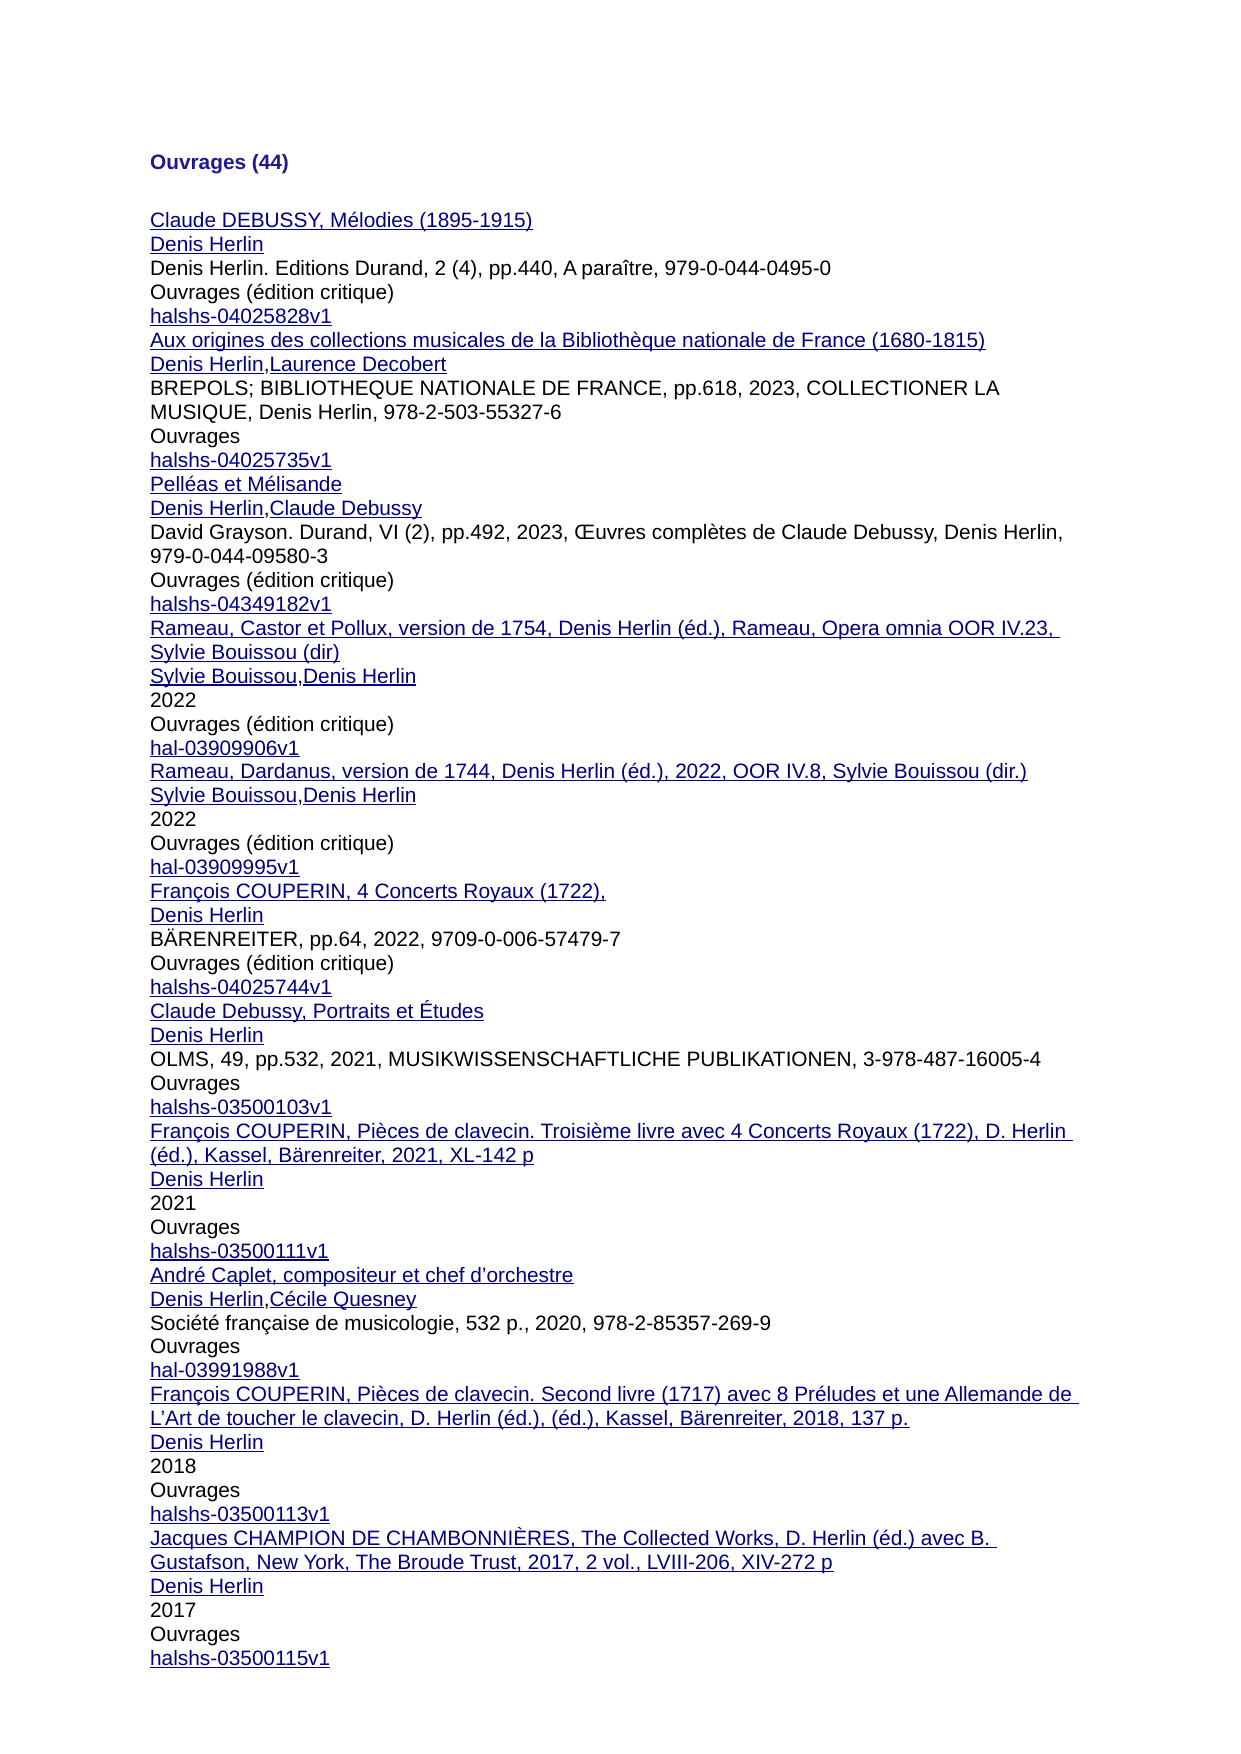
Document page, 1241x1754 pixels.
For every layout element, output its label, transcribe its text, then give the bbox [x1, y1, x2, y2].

table_cell Rameau, Dardanus, version de 1744, Denis Herlin (éd.), 2022, OOR IV.8, Sylvie Bouissou (dir.) Sylvie Bouissou,Denis Herlin 2022 Ouvrages (édition critique) hal-03909995v1 [150, 759, 1090, 879]
table_cell François COUPERIN, 4 Concerts Royaux (1722), Denis Herlin BÄRENREITER, pp.64, 2022, 9709-0-006-57479-7 Ouvrages (édition critique) halshs-04025744v1 [150, 879, 1090, 999]
table_header Claude DEBUSSY, Mélodies (1895-1915) Denis Herlin Denis Herlin. Editions Durand, 2 (4), pp.440, A paraître, 979-0-044-0495-0 Ouvrages (édition critique) halshs-04025828v1 [150, 208, 1090, 328]
table_cell François COUPERIN, Pièces de clavecin. Troisième livre avec 4 Concerts Royaux (1722), D. Herlin (éd.), Kassel, Bärenreiter, 2021, XL-142 p Denis Herlin 2021 Ouvrages halshs-03500111v1 [150, 1119, 1090, 1262]
table_cell Aux origines des collections musicales de la Bibliothèque nationale de France (1680-1815) Denis Herlin,Laurence Decobert BREPOLS; BIBLIOTHEQUE NATIONALE DE FRANCE, pp.618, 2023, COLLECTIONER LA MUSIQUE, Denis Herlin, 978-2-503-55327-6 Ouvrages halshs-04025735v1 [150, 328, 1090, 472]
table_cell François COUPERIN, Pièces de clavecin. Second livre (1717) avec 8 Préludes et une Allemande de L’Art de toucher le clavecin, D. Herlin (éd.), (éd.), Kassel, Bärenreiter, 2018, 137 p. Denis Herlin 2018 Ouvrages halshs-03500113v1 [150, 1382, 1090, 1526]
table_cell Claude Debussy, Portraits et Études Denis Herlin OLMS, 49, pp.532, 2021, MUSIKWISSENSCHAFTLICHE PUBLIKATIONEN, 3-978-487-16005-4 Ouvrages halshs-03500103v1 [150, 999, 1090, 1119]
table_cell Jacques CHAMPION DE CHAMBONNIÈRES, The Collected Works, D. Herlin (éd.) avec B. Gustafson, New York, The Broude Trust, 2017, 2 vol., LVIII-206, XIV-272 p Denis Herlin 2017 Ouvrages halshs-03500115v1 [150, 1526, 1090, 1670]
table_cell André Caplet, compositeur et chef d’orchestre Denis Herlin,Cécile Quesney Société française de musicologie, 532 p., 2020, 978-2-85357-269-9 Ouvrages hal-03991988v1 [150, 1263, 1090, 1382]
table_cell Pelléas et Mélisande Denis Herlin,Claude Debussy David Grayson. Durand, VI (2), pp.492, 2023, Œuvres complètes de Claude Debussy, Denis Herlin, 979-0-044-09580-3 Ouvrages (édition critique) halshs-04349182v1 [150, 472, 1090, 616]
table_cell Rameau, Castor et Pollux, version de 1754, Denis Herlin (éd.), Rameau, Opera omnia OOR IV.23, Sylvie Bouissou (dir) Sylvie Bouissou,Denis Herlin 2022 Ouvrages (édition critique) hal-03909906v1 [150, 616, 1090, 759]
subtitle Ouvrages (44) [150, 150, 1090, 174]
